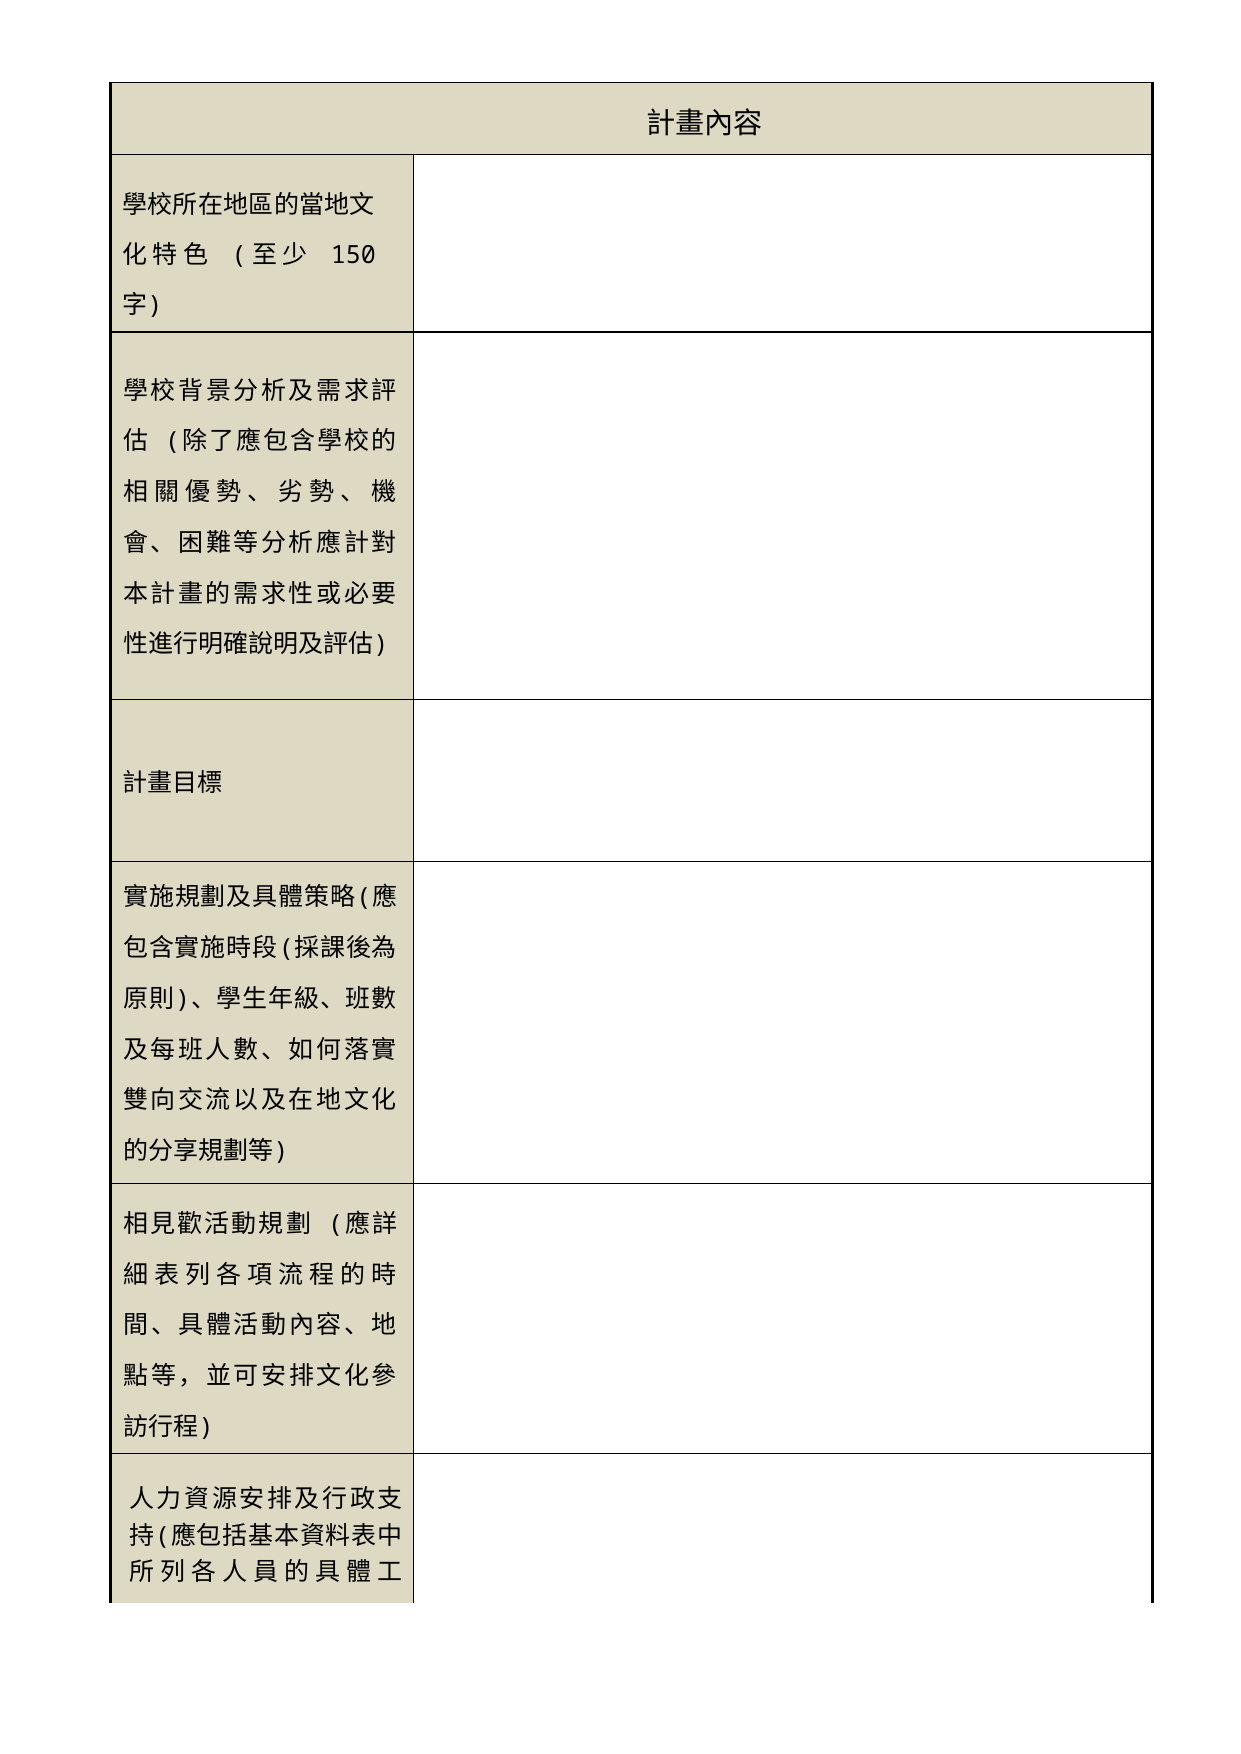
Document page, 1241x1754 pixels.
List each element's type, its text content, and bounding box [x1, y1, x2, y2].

table_cell [414, 700, 1151, 861]
table_cell [414, 333, 1151, 699]
table_header 計畫內容 [112, 83, 1151, 154]
table_cell 學校所在地區的當地文化特色 (至少 150 字) [112, 155, 413, 331]
table_cell [414, 1184, 1151, 1453]
table_cell [414, 1454, 1151, 1603]
table_cell 相見歡活動規劃 (應詳細表列各項流程的時間、具體活動內容、地點等，並可安排文化參訪行程) [112, 1184, 413, 1453]
table_cell [414, 862, 1151, 1183]
table_cell 學校背景分析及需求評估 (除了應包含學校的相關優勢、劣勢、機會、困難等分析應計對本計畫的需求性或必要性進行明確說明及評估) [112, 333, 413, 699]
table_cell [414, 155, 1151, 331]
table_cell 計畫目標 [112, 700, 413, 861]
table_cell 人力資源安排及行政支持(應包括基本資料表中所列各人員的具體工 [112, 1454, 413, 1603]
table_cell 實施規劃及具體策略(應包含實施時段(採課後為原則)、學生年級、班數及每班人數、如何落實雙向交流以及在地文化的分享規劃等) [112, 862, 413, 1183]
